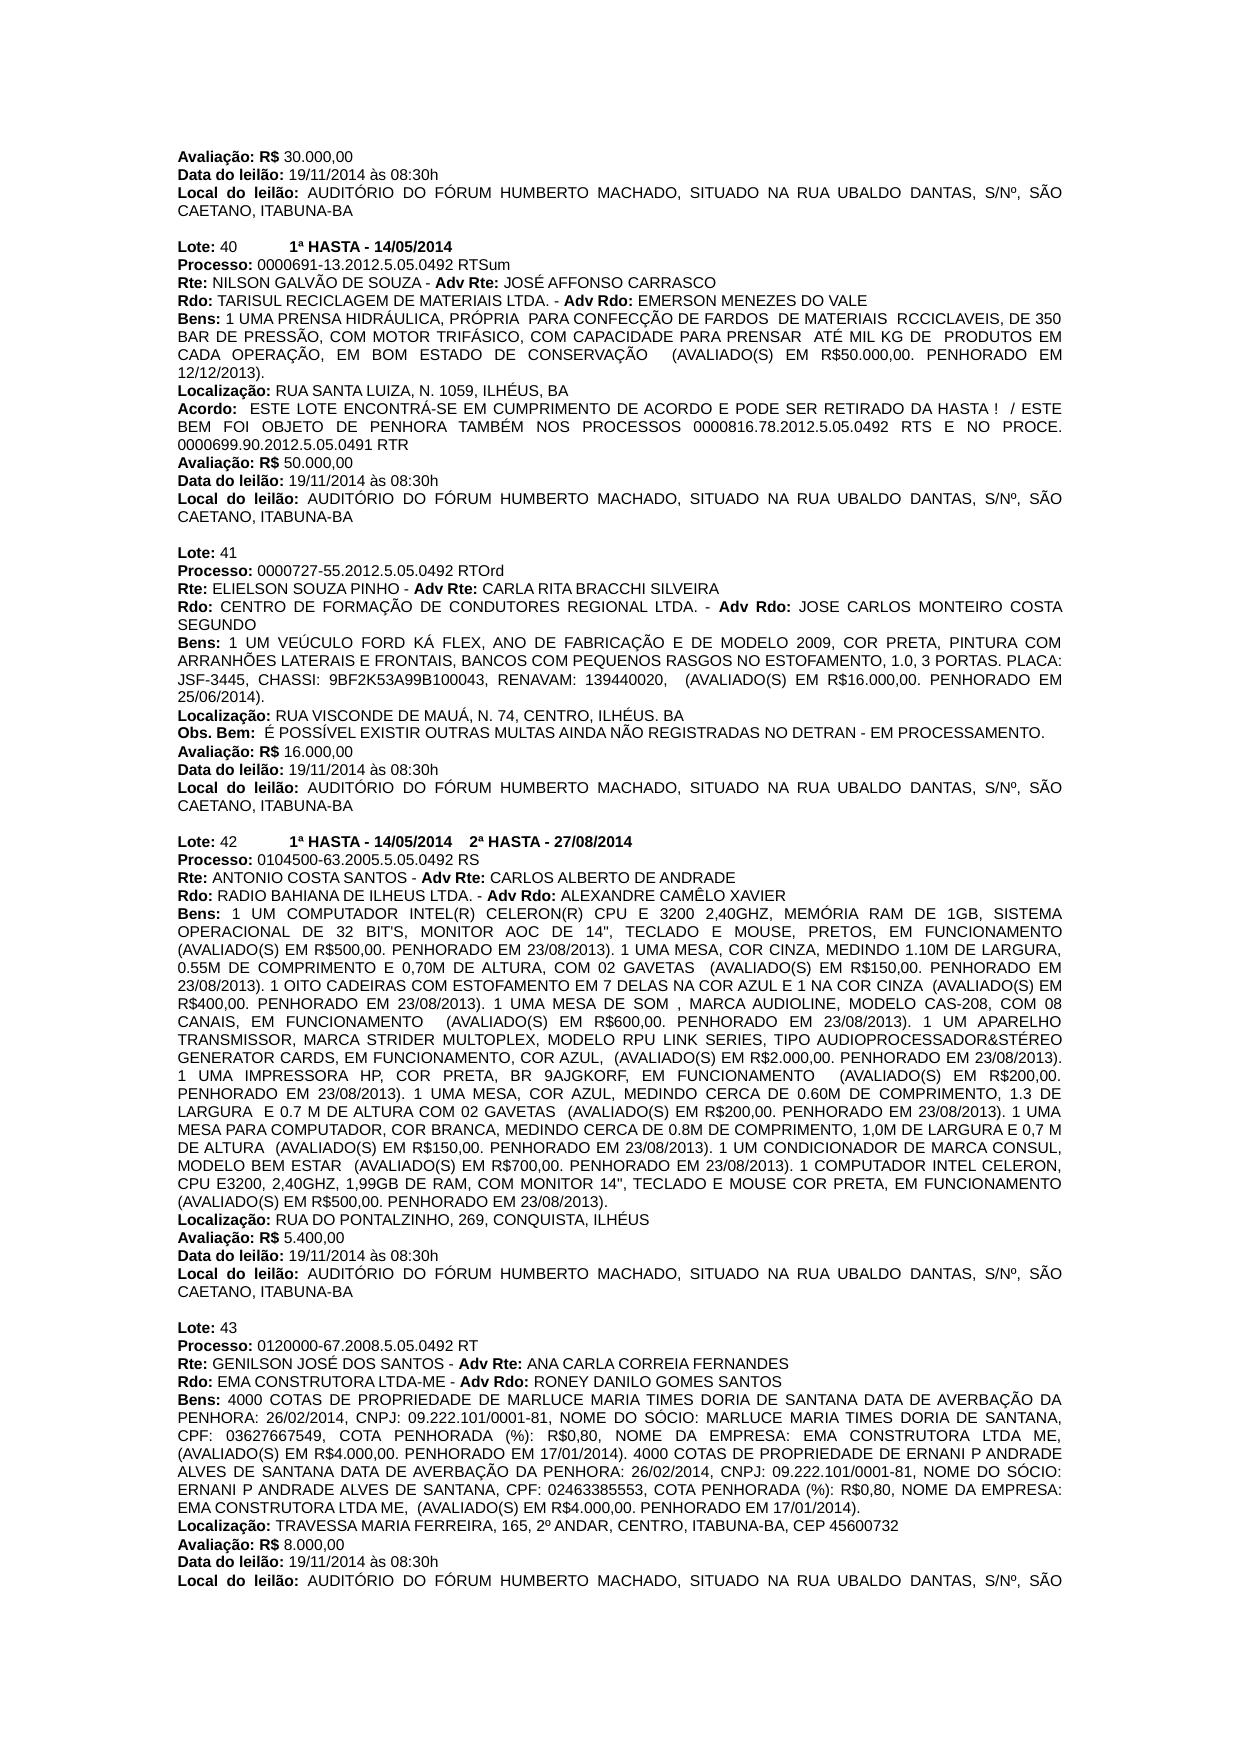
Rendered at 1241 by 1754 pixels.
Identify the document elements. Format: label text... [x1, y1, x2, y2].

text Lote: 42 1ª HASTA - 14/05/2014 2ª HASTA - 27/08/2014 [177, 832, 1063, 850]
text Data do leilão: 19/11/2014 às 08:30h [177, 166, 1063, 184]
text Lote: 41 [177, 544, 1063, 562]
text Processo: 0000727-55.2012.5.05.0492 RTOrd [177, 562, 1063, 580]
text Rdo: CENTRO DE FORMAÇÃO DE CONDUTORES REGIONAL LTDA. - Adv Rdo: JOSE CARLOS MONTEIRO COSTA SEGUNDO [177, 598, 1063, 634]
text Data do leilão: 19/11/2014 às 08:30h [177, 760, 1063, 778]
text Rte: ANTONIO COSTA SANTOS - Adv Rte: CARLOS ALBERTO DE ANDRADE [177, 868, 1063, 886]
text Processo: 0104500-63.2005.5.05.0492 RS [177, 850, 1063, 868]
text Avaliação: R$ 5.400,00 [177, 1229, 1063, 1247]
text Bens: 1 UM VEÚCULO FORD KÁ FLEX, ANO DE FABRICAÇÃO E DE MODELO 2009, COR PRETA, PINTURA COM ARRANHÕES LATERAIS E FRONTAIS, BANCOS COM PEQUENOS RASGOS NO ESTOFAMENTO, 1.0, 3 PORTAS. PLACA: JSF-3445, CHASSI: 9BF2K53A99B100043, RENAVAM: 139440020, (AVALIADO(S) EM R$16.000,00. PENHORADO EM 25/06/2014). [177, 634, 1063, 706]
text Localização: RUA VISCONDE DE MAUÁ, N. 74, CENTRO, ILHÉUS. BA [177, 706, 1063, 724]
text Processo: 0000691-13.2012.5.05.0492 RTSum [177, 256, 1063, 274]
text Bens: 1 UMA PRENSA HIDRÁULICA, PRÓPRIA PARA CONFECÇÃO DE FARDOS DE MATERIAIS RCCICLAVEIS, DE 350 BAR DE PRESSÃO, COM MOTOR TRIFÁSICO, COM CAPACIDADE PARA PRENSAR ATÉ MIL KG DE PRODUTOS EM CADA OPERAÇÃO, EM BOM ESTADO DE CONSERVAÇÃO (AVALIADO(S) EM R$50.000,00. PENHORADO EM 12/12/2013). [177, 310, 1063, 382]
text Localização: TRAVESSA MARIA FERREIRA, 165, 2º ANDAR, CENTRO, ITABUNA-BA, CEP 45600732 [177, 1517, 1063, 1535]
text Bens: 1 UM COMPUTADOR INTEL(R) CELERON(R) CPU E 3200 2,40GHZ, MEMÓRIA RAM DE 1GB, SISTEMA OPERACIONAL DE 32 BIT'S, MONITOR AOC DE 14", TECLADO E MOUSE, PRETOS, EM FUNCIONAMENTO (AVALIADO(S) EM R$500,00. PENHORADO EM 23/08/2013). 1 UMA MESA, COR CINZA, MEDINDO 1.10M DE LARGURA, 0.55M DE COMPRIMENTO E 0,70M DE ALTURA, COM 02 GAVETAS (AVALIADO(S) EM R$150,00. PENHORADO EM 23/08/2013). 1 OITO CADEIRAS COM ESTOFAMENTO EM 7 DELAS NA COR AZUL E 1 NA COR CINZA (AVALIADO(S) EM R$400,00. PENHORADO EM 23/08/2013). 1 UMA MESA DE SOM , MARCA AUDIOLINE, MODELO CAS-208, COM 08 CANAIS, EM FUNCIONAMENTO (AVALIADO(S) EM R$600,00. PENHORADO EM 23/08/2013). 1 UM APARELHO TRANSMISSOR, MARCA STRIDER MULTOPLEX, MODELO RPU LINK SERIES, TIPO AUDIOPROCESSADOR&STÉREO GENERATOR CARDS, EM FUNCIONAMENTO, COR AZUL, (AVALIADO(S) EM R$2.000,00. PENHORADO EM 23/08/2013). 1 UMA IMPRESSORA HP, COR PRETA, BR 9AJGKORF, EM FUNCIONAMENTO (AVALIADO(S) EM R$200,00. PENHORADO EM 23/08/2013). 1 UMA MESA, COR AZUL, MEDINDO CERCA DE 0.60M DE COMPRIMENTO, 1.3 DE LARGURA E 0.7 M DE ALTURA COM 02 GAVETAS (AVALIADO(S) EM R$200,00. PENHORADO EM 23/08/2013). 1 UMA MESA PARA COMPUTADOR, COR BRANCA, MEDINDO CERCA DE 0.8M DE COMPRIMENTO, 1,0M DE LARGURA E 0,7 M DE ALTURA (AVALIADO(S) EM R$150,00. PENHORADO EM 23/08/2013). 1 UM CONDICIONADOR DE MARCA CONSUL, MODELO BEM ESTAR (AVALIADO(S) EM R$700,00. PENHORADO EM 23/08/2013). 1 COMPUTADOR INTEL CELERON, CPU E3200, 2,40GHZ, 1,99GB DE RAM, COM MONITOR 14", TECLADO E MOUSE COR PRETA, EM FUNCIONAMENTO (AVALIADO(S) EM R$500,00. PENHORADO EM 23/08/2013). [177, 904, 1063, 1211]
text Rte: NILSON GALVÃO DE SOUZA - Adv Rte: JOSÉ AFFONSO CARRASCO [177, 274, 1063, 292]
text Rdo: EMA CONSTRUTORA LTDA-ME - Adv Rdo: RONEY DANILO GOMES SANTOS [177, 1373, 1063, 1391]
text Acordo: ESTE LOTE ENCONTRÁ-SE EM CUMPRIMENTO DE ACORDO E PODE SER RETIRADO DA HASTA ! / ESTE BEM FOI OBJETO DE PENHORA TAMBÉM NOS PROCESSOS 0000816.78.2012.5.05.0492 RTS E NO PROCE. 0000699.90.2012.5.05.0491 RTR [177, 400, 1063, 454]
text Rte: GENILSON JOSÉ DOS SANTOS - Adv Rte: ANA CARLA CORREIA FERNANDES [177, 1355, 1063, 1373]
text Rte: ELIELSON SOUZA PINHO - Adv Rte: CARLA RITA BRACCHI SILVEIRA [177, 580, 1063, 598]
text Local do leilão: AUDITÓRIO DO FÓRUM HUMBERTO MACHADO, SITUADO NA RUA UBALDO DANTAS, S/Nº, SÃO CAETANO, ITABUNA-BA [177, 490, 1063, 526]
text Local do leilão: AUDITÓRIO DO FÓRUM HUMBERTO MACHADO, SITUADO NA RUA UBALDO DANTAS, S/Nº, SÃO [177, 1571, 1063, 1589]
text Processo: 0120000-67.2008.5.05.0492 RT [177, 1337, 1063, 1355]
text Bens: 4000 COTAS DE PROPRIEDADE DE MARLUCE MARIA TIMES DORIA DE SANTANA DATA DE AVERBAÇÃO DA PENHORA: 26/02/2014, CNPJ: 09.222.101/0001-81, NOME DO SÓCIO: MARLUCE MARIA TIMES DORIA DE SANTANA, CPF: 03627667549, COTA PENHORADA (%): R$0,80, NOME DA EMPRESA: EMA CONSTRUTORA LTDA ME, (AVALIADO(S) EM R$4.000,00. PENHORADO EM 17/01/2014). 4000 COTAS DE PROPRIEDADE DE ERNANI P ANDRADE ALVES DE SANTANA DATA DE AVERBAÇÃO DA PENHORA: 26/02/2014, CNPJ: 09.222.101/0001-81, NOME DO SÓCIO: ERNANI P ANDRADE ALVES DE SANTANA, CPF: 02463385553, COTA PENHORADA (%): R$0,80, NOME DA EMPRESA: EMA CONSTRUTORA LTDA ME, (AVALIADO(S) EM R$4.000,00. PENHORADO EM 17/01/2014). [177, 1391, 1063, 1517]
text Data do leilão: 19/11/2014 às 08:30h [177, 1247, 1063, 1265]
text Local do leilão: AUDITÓRIO DO FÓRUM HUMBERTO MACHADO, SITUADO NA RUA UBALDO DANTAS, S/Nº, SÃO CAETANO, ITABUNA-BA [177, 778, 1063, 814]
text Lote: 43 [177, 1319, 1063, 1337]
text Avaliação: R$ 16.000,00 [177, 742, 1063, 760]
text Obs. Bem: É POSSÍVEL EXISTIR OUTRAS MULTAS AINDA NÃO REGISTRADAS NO DETRAN - EM PROCESSAMENTO. [177, 724, 1063, 742]
text Rdo: RADIO BAHIANA DE ILHEUS LTDA. - Adv Rdo: ALEXANDRE CAMÊLO XAVIER [177, 886, 1063, 904]
text Local do leilão: AUDITÓRIO DO FÓRUM HUMBERTO MACHADO, SITUADO NA RUA UBALDO DANTAS, S/Nº, SÃO CAETANO, ITABUNA-BA [177, 1265, 1063, 1301]
text Localização: RUA DO PONTALZINHO, 269, CONQUISTA, ILHÉUS [177, 1211, 1063, 1229]
text Data do leilão: 19/11/2014 às 08:30h [177, 472, 1063, 490]
text Avaliação: R$ 50.000,00 [177, 454, 1063, 472]
text Avaliação: R$ 30.000,00 [177, 148, 1063, 166]
text Localização: RUA SANTA LUIZA, N. 1059, ILHÉUS, BA [177, 382, 1063, 400]
text Lote: 40 1ª HASTA - 14/05/2014 [177, 238, 1063, 256]
text Avaliação: R$ 8.000,00 [177, 1535, 1063, 1553]
text Rdo: TARISUL RECICLAGEM DE MATERIAIS LTDA. - Adv Rdo: EMERSON MENEZES DO VALE [177, 292, 1063, 310]
text Data do leilão: 19/11/2014 às 08:30h [177, 1553, 1063, 1571]
text Local do leilão: AUDITÓRIO DO FÓRUM HUMBERTO MACHADO, SITUADO NA RUA UBALDO DANTAS, S/Nº, SÃO CAETANO, ITABUNA-BA [177, 184, 1063, 220]
